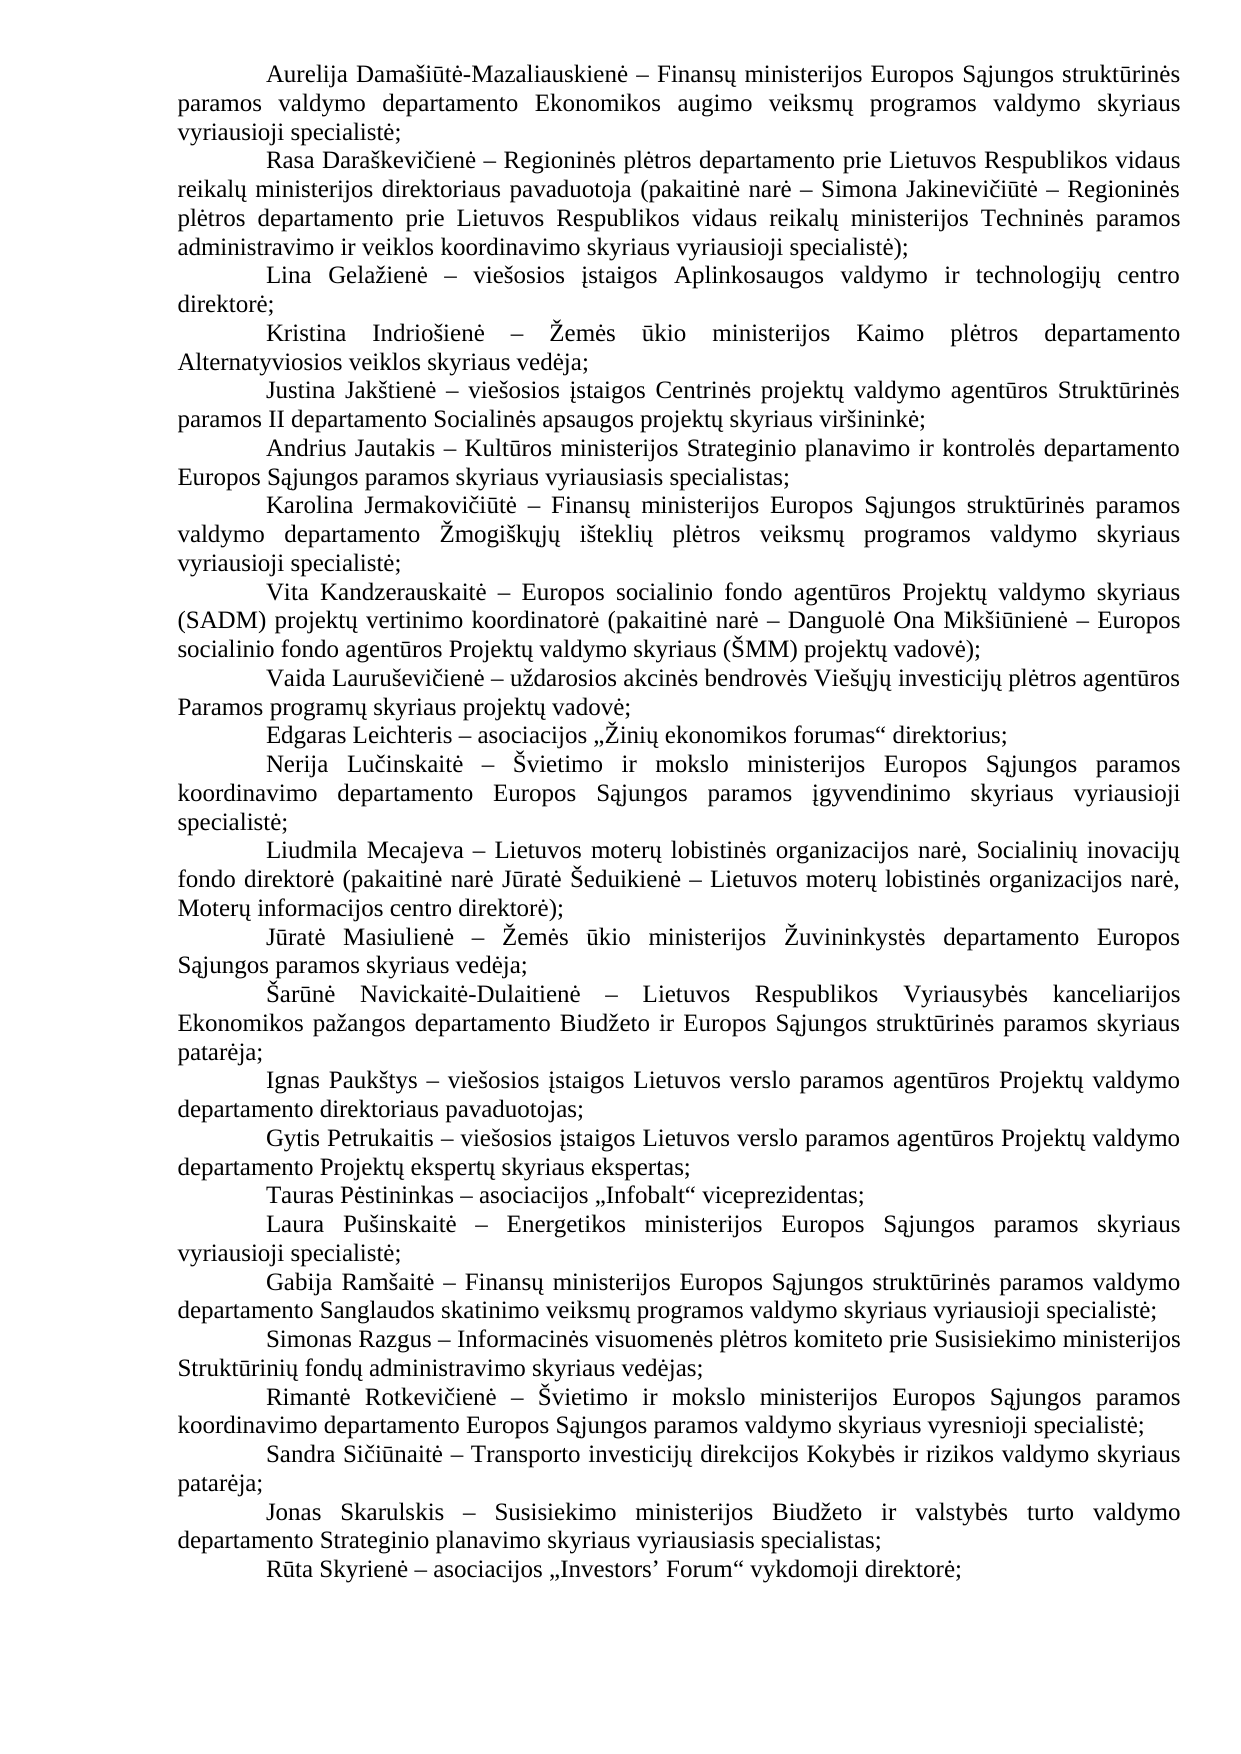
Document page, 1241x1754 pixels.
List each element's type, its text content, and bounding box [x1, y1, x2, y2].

text Gytis Petrukaitis – viešosios įstaigos Lietuvos verslo paramos agentūros Projektų valdymo departamento Projektų ekspertų skyriaus ekspertas; [177, 1123, 1181, 1180]
text Simonas Razgus – Informacinės visuomenės plėtros komiteto prie Susisiekimo ministerijos Struktūrinių fondų administravimo skyriaus vedėjas; [177, 1324, 1181, 1382]
text Kristina Indriošienė – Žemės ūkio ministerijos Kaimo plėtros departamento Alternatyviosios veiklos skyriaus vedėja; [177, 318, 1181, 375]
text Šarūnė Navickaitė-Dulaitienė – Lietuvos Respublikos Vyriausybės kanceliarijos Ekonomikos pažangos departamento Biudžeto ir Europos Sąjungos struktūrinės paramos skyriaus patarėja; [177, 979, 1181, 1065]
text Aurelija Damašiūtė-Mazaliauskienė – Finansų ministerijos Europos Sąjungos struktūrinės paramos valdymo departamento Ekonomikos augimo veiksmų programos valdymo skyriaus vyriausioji specialistė; [177, 59, 1181, 145]
text Vaida Lauruševičienė – uždarosios akcinės bendrovės Viešųjų investicijų plėtros agentūros Paramos programų skyriaus projektų vadovė; [177, 663, 1181, 720]
text Liudmila Mecajeva – Lietuvos moterų lobistinės organizacijos narė, Socialinių inovacijų fondo direktorė (pakaitinė narė Jūratė Šeduikienė – Lietuvos moterų lobistinės organizacijos narė, Moterų informacijos centro direktorė); [177, 835, 1181, 922]
text Tauras Pėstininkas – asociacijos „Infobalt“ viceprezidentas; [177, 1180, 1181, 1209]
text Rimantė Rotkevičienė – Švietimo ir mokslo ministerijos Europos Sąjungos paramos koordinavimo departamento Europos Sąjungos paramos valdymo skyriaus vyresnioji specialistė; [177, 1382, 1181, 1439]
text Nerija Lučinskaitė – Švietimo ir mokslo ministerijos Europos Sąjungos paramos koordinavimo departamento Europos Sąjungos paramos įgyvendinimo skyriaus vyriausioji specialistė; [177, 749, 1181, 835]
text Lina Gelažienė – viešosios įstaigos Aplinkosaugos valdymo ir technologijų centro direktorė; [177, 260, 1181, 318]
text Laura Pušinskaitė – Energetikos ministerijos Europos Sąjungos paramos skyriaus vyriausioji specialistė; [177, 1209, 1181, 1267]
text Justina Jakštienė – viešosios įstaigos Centrinės projektų valdymo agentūros Struktūrinės paramos II departamento Socialinės apsaugos projektų skyriaus viršininkė; [177, 375, 1181, 433]
text Andrius Jautakis – Kultūros ministerijos Strateginio planavimo ir kontrolės departamento Europos Sąjungos paramos skyriaus vyriausiasis specialistas; [177, 433, 1181, 490]
text Edgaras Leichteris – asociacijos „Žinių ekonomikos forumas“ direktorius; [177, 720, 1181, 749]
text Rasa Daraškevičienė – Regioninės plėtros departamento prie Lietuvos Respublikos vidaus reikalų ministerijos direktoriaus pavaduotoja (pakaitinė narė – Simona Jakinevičiūtė – Regioninės plėtros departamento prie Lietuvos Respublikos vidaus reikalų ministerijos Techninės paramos administravimo ir veiklos koordinavimo skyriaus vyriausioji specialistė); [177, 145, 1181, 260]
text Jonas Skarulskis – Susisiekimo ministerijos Biudžeto ir valstybės turto valdymo departamento Strateginio planavimo skyriaus vyriausiasis specialistas; [177, 1497, 1181, 1554]
text Jūratė Masiulienė – Žemės ūkio ministerijos Žuvininkystės departamento Europos Sąjungos paramos skyriaus vedėja; [177, 922, 1181, 979]
text Karolina Jermakovičiūtė – Finansų ministerijos Europos Sąjungos struktūrinės paramos valdymo departamento Žmogiškųjų išteklių plėtros veiksmų programos valdymo skyriaus vyriausioji specialistė; [177, 490, 1181, 577]
text Vita Kandzerauskaitė – Europos socialinio fondo agentūros Projektų valdymo skyriaus (SADM) projektų vertinimo koordinatorė (pakaitinė narė – Danguolė Ona Mikšiūnienė – Europos socialinio fondo agentūros Projektų valdymo skyriaus (ŠMM) projektų vadovė); [177, 577, 1181, 663]
text Gabija Ramšaitė – Finansų ministerijos Europos Sąjungos struktūrinės paramos valdymo departamento Sanglaudos skatinimo veiksmų programos valdymo skyriaus vyriausioji specialistė; [177, 1267, 1181, 1324]
text Rūta Skyrienė – asociacijos „Investors’ Forum“ vykdomoji direktorė; [177, 1554, 1181, 1583]
text Sandra Sičiūnaitė – Transporto investicijų direkcijos Kokybės ir rizikos valdymo skyriaus patarėja; [177, 1439, 1181, 1497]
text Ignas Paukštys – viešosios įstaigos Lietuvos verslo paramos agentūros Projektų valdymo departamento direktoriaus pavaduotojas; [177, 1065, 1181, 1123]
